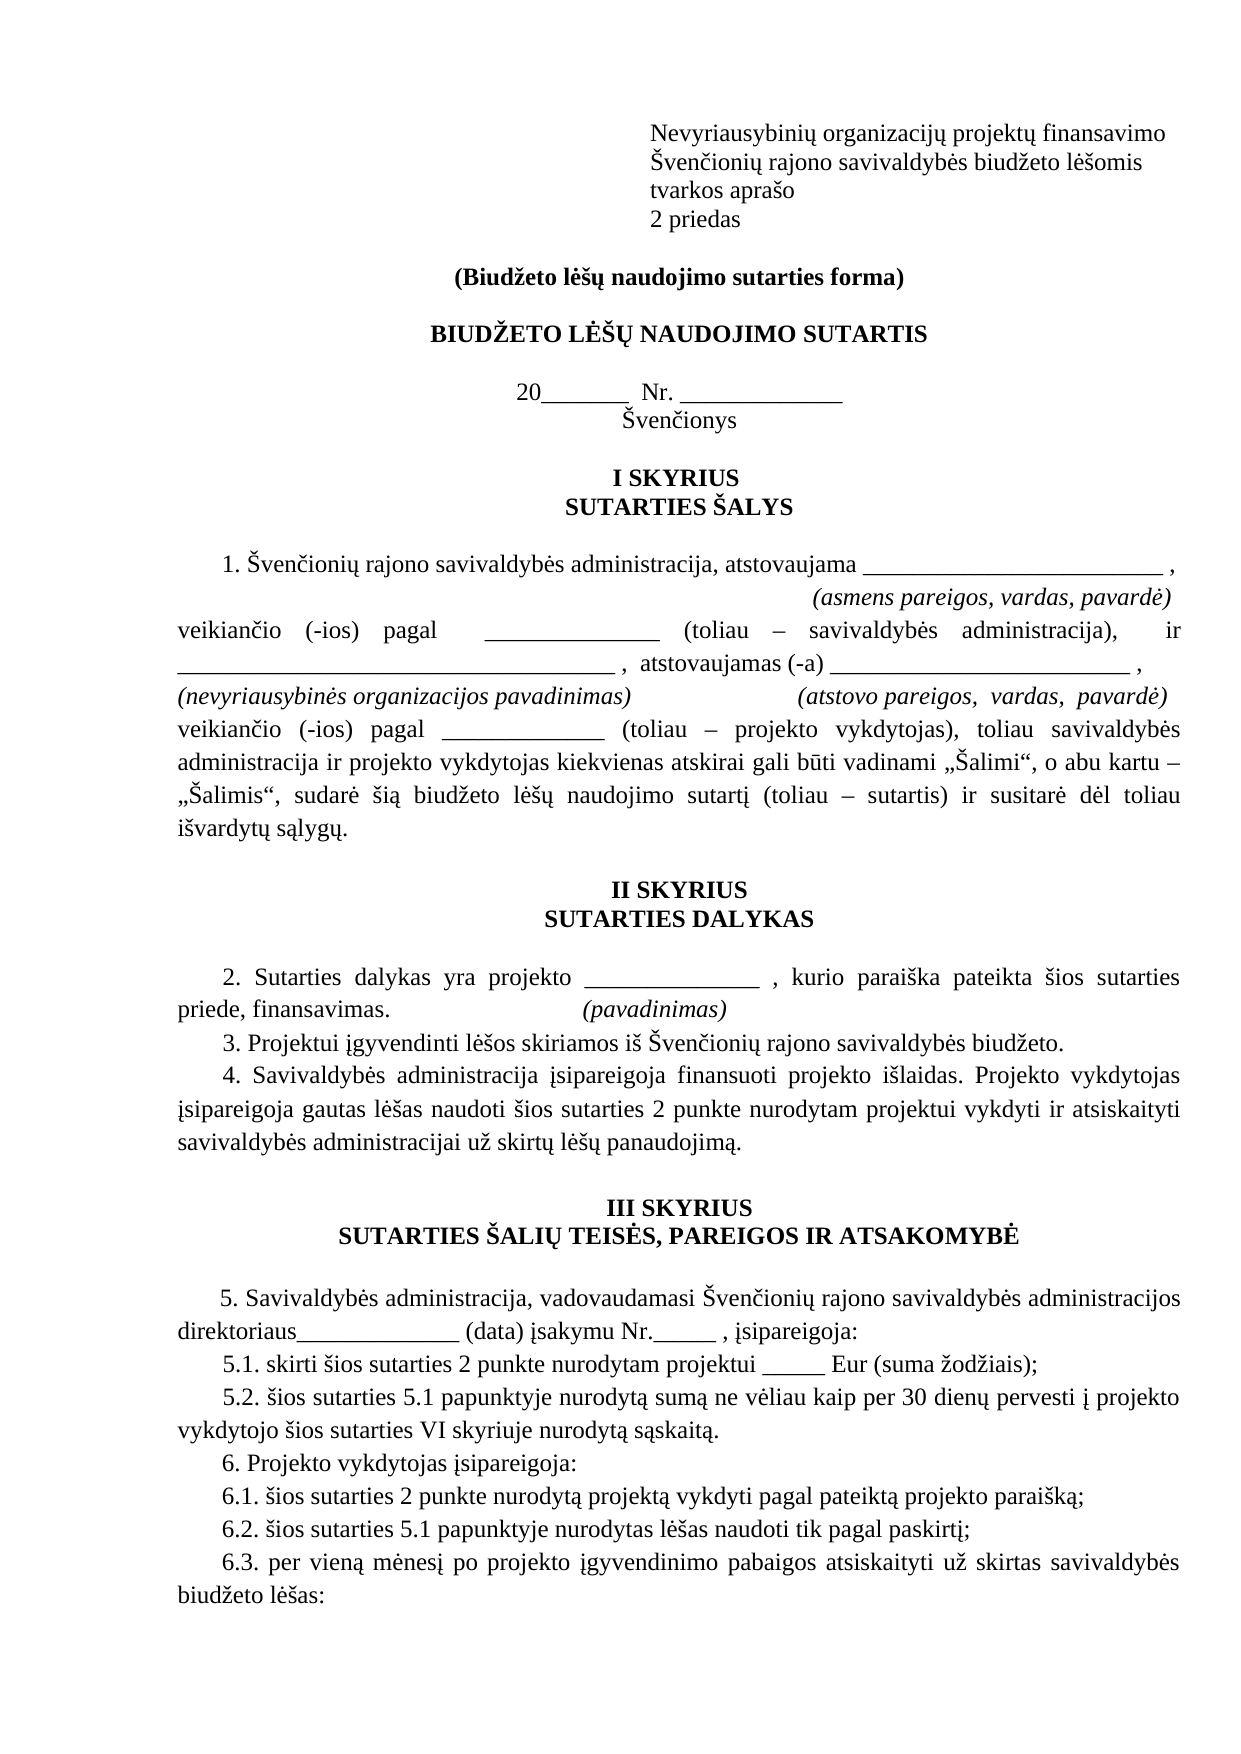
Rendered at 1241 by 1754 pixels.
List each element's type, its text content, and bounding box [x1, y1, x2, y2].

text 2. Sutarties dalykas yra projekto ______________ , kurio paraiška pateikta šios sutarties priede, finansavimas. (pavadinimas) [177, 962, 1181, 1023]
text 5.1. skirti šios sutarties 2 punkte nurodytam projektui _____ Eur (suma žodžiais); [177, 1349, 1181, 1378]
subtitle SUTARTIES DALYKAS [177, 904, 1181, 933]
text 1. Švenčionių rajono savivaldybės administracija, atstovaujama ________________________ , [177, 549, 1182, 578]
subtitle SUTARTIES ŠALYS [177, 492, 1181, 521]
text tvarkos aprašo [177, 176, 1181, 204]
text Švenčionių rajono savivaldybės biudžeto lėšomis [177, 147, 1181, 176]
text Švenčionys [177, 406, 1181, 434]
text 6.2. šios sutarties 5.1 papunktyje nurodytas lėšas naudoti tik pagal paskirtį; [177, 1514, 1181, 1543]
text 2 priedas [177, 204, 1181, 233]
text 20_______ Nr. _____________ [177, 377, 1181, 406]
text veikiančio (-ios) pagal ______________ (toliau – savivaldybės administracija), ir ___________________________________ , atstovaujamas (-a) ________________________ , [177, 615, 1182, 677]
text (nevyriausybinės organizacijos pavadinimas) (atstovo pareigos, vardas, pavardė) [177, 681, 1182, 710]
text 5. Savivaldybės administracija, vadovaudamasi Švenčionių rajono savivaldybės administracijos direktoriaus_____________ (data) įsakymu Nr._____ , įsipareigoja: [177, 1283, 1181, 1345]
subtitle I SKYRIUS [177, 463, 1181, 492]
subtitle II SKYRIUS [177, 875, 1181, 904]
subtitle (Biudžeto lėšų naudojimo sutarties forma) [177, 262, 1181, 291]
subtitle III SKYRIUS [177, 1193, 1181, 1221]
text 6.1. šios sutarties 2 punkte nurodytą projektą vykdyti pagal pateiktą projekto paraišką; [177, 1481, 1181, 1510]
text (asmens pareigos, vardas, pavardė) [702, 582, 1182, 611]
text Nevyriausybinių organizacijų projektų finansavimo [177, 118, 1181, 147]
text 6.3. per vieną mėnesį po projekto įgyvendinimo pabaigos atsiskaityti už skirtas savivaldybės biudžeto lėšas: [177, 1547, 1181, 1609]
subtitle Biudžeto lėšų naudojimo sutartis [177, 319, 1181, 348]
text veikiančio (-ios) pagal _____________ (toliau – projekto vykdytojas), toliau savivaldybės administracija ir projekto vykdytojas kiekvienas atskirai gali būti vadinami „Šalimi“, o abu kartu – „Šalimis“, sudarė šią biudžeto lėšų naudojimo sutartį (toliau – sutartis) ir susitarė dėl toliau išvardytų sąlygų. [177, 714, 1182, 842]
text 4. Savivaldybės administracija įsipareigoja finansuoti projekto išlaidas. Projekto vykdytojas įsipareigoja gautas lėšas naudoti šios sutarties 2 punkte nurodytam projektui vykdyti ir atsiskaityti savivaldybės administracijai už skirtų lėšų panaudojimą. [177, 1061, 1181, 1155]
text 5.2. šios sutarties 5.1 papunktyje nurodytą sumą ne vėliau kaip per 30 dienų pervesti į projekto vykdytojo šios sutarties VI skyriuje nurodytą sąskaitą. [177, 1382, 1181, 1444]
text 3. Projektui įgyvendinti lėšos skiriamos iš Švenčionių rajono savivaldybės biudžeto. [177, 1028, 1181, 1056]
text 6. Projekto vykdytojas įsipareigoja: [177, 1448, 1181, 1477]
subtitle SUTARTIES ŠALIŲ TEISĖS, PAREIGOS IR ATSAKOMYBĖ [177, 1221, 1181, 1250]
